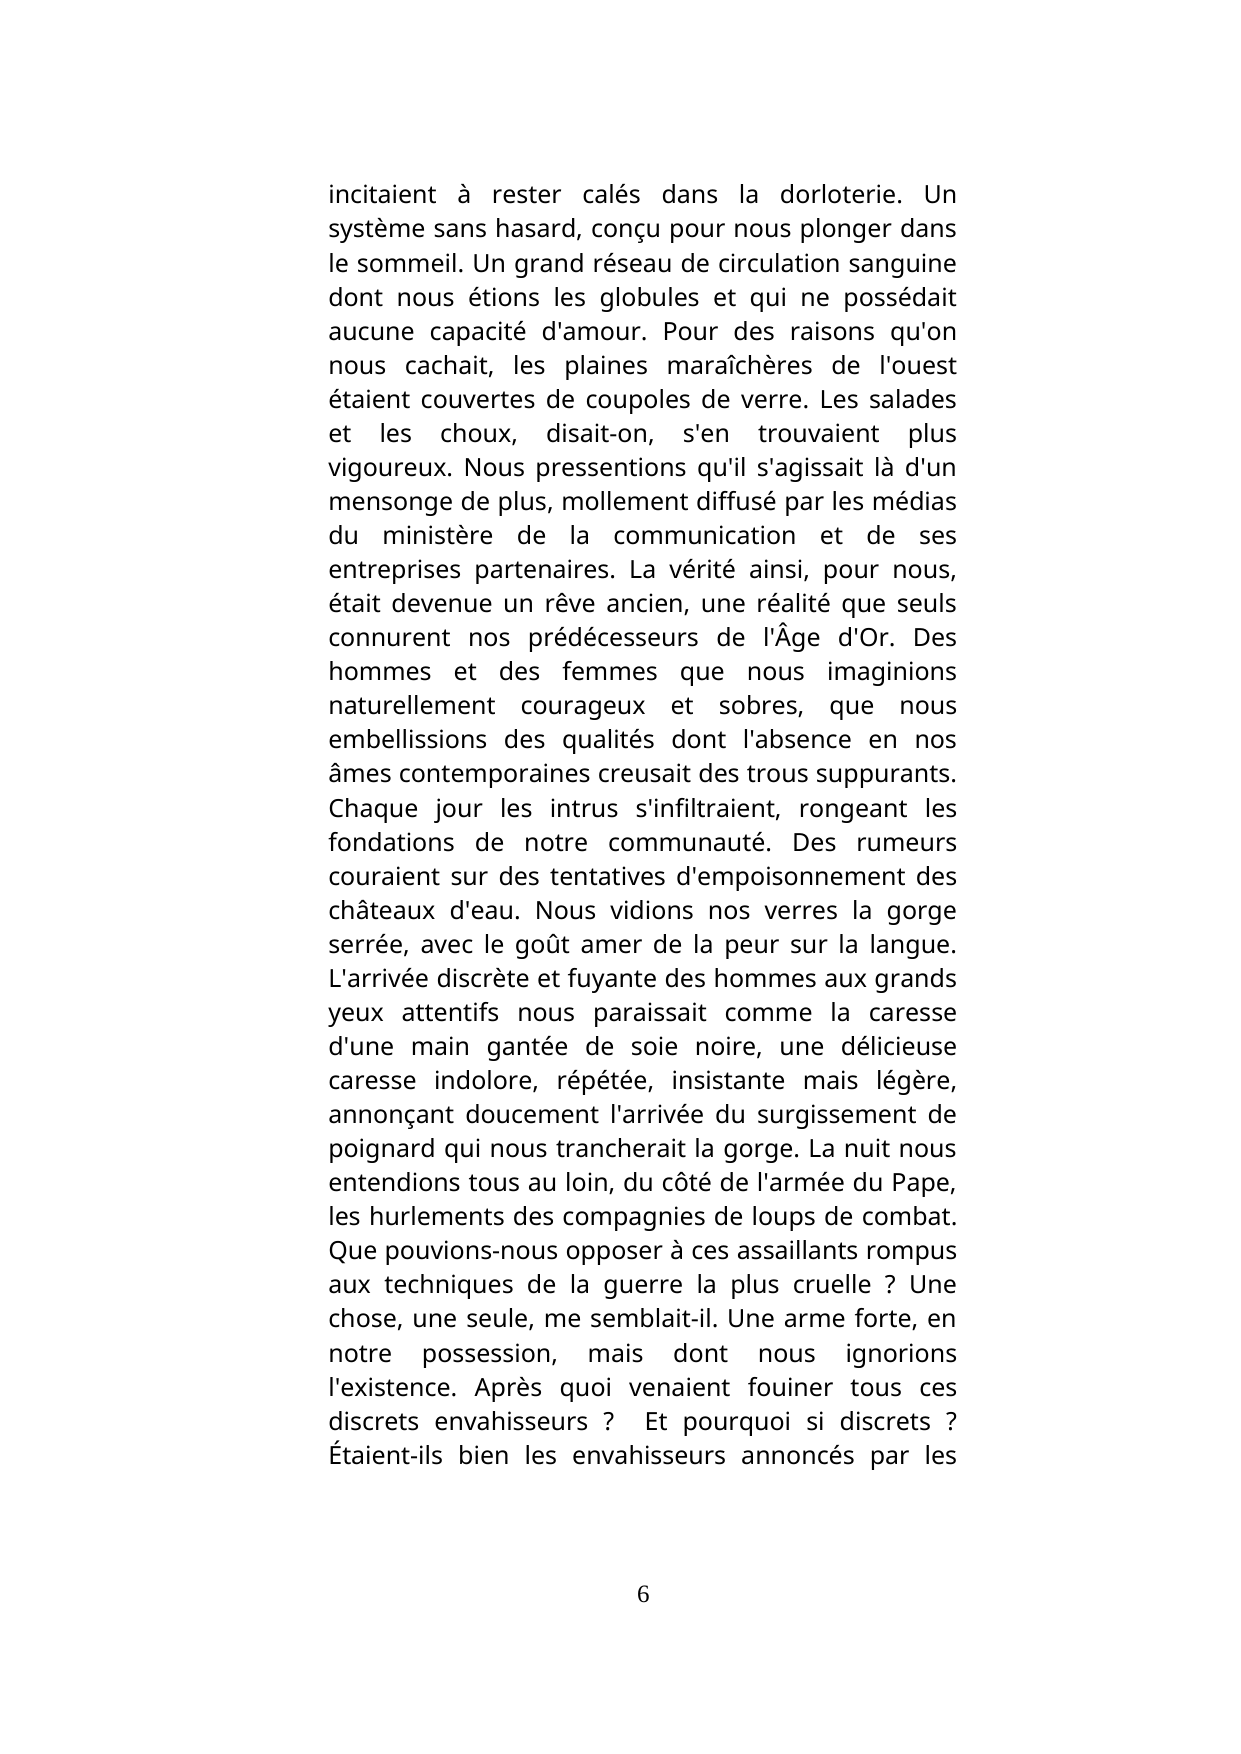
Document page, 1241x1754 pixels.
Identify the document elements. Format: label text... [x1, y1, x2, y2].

text incitaient à rester calés dans la dorloterie. Un système sans hasard, conçu pour nous plonger dans le sommeil. Un grand réseau de circulation sanguine dont nous étions les globules et qui ne possédait aucune capacité d'amour. Pour des raisons qu'on nous cachait, les plaines maraîchères de l'ouest étaient couvertes de coupoles de verre. Les salades et les choux, disait-on, s'en trouvaient plus vigoureux. Nous pressentions qu'il s'agissait là d'un mensonge de plus, mollement diffusé par les médias du ministère de la communication et de ses entreprises partenaires. La vérité ainsi, pour nous, était devenue un rêve ancien, une réalité que seuls connurent nos prédécesseurs de l'Âge d'Or. Des hommes et des femmes que nous imaginions naturellement courageux et sobres, que nous embellissions des qualités dont l'absence en nos âmes contemporaines creusait des trous suppurants. Chaque jour les intrus s'infiltraient, rongeant les fondations de notre communauté. Des rumeurs couraient sur des tentatives d'empoisonnement des châteaux d'eau. Nous vidions nos verres la gorge serrée, avec le goût amer de la peur sur la langue. L'arrivée discrète et fuyante des hommes aux grands yeux attentifs nous paraissait comme la caresse d'une main gantée de soie noire, une délicieuse caresse indolore, répétée, insistante mais légère, annonçant doucement l'arrivée du surgissement de poignard qui nous trancherait la gorge. La nuit nous entendions tous au loin, du côté de l'armée du Pape, les hurlements des compagnies de loups de combat. Que pouvions-nous opposer à ces assaillants rompus aux techniques de la guerre la plus cruelle ? Une chose, une seule, me semblait-il. Une arme forte, en notre possession, mais dont nous ignorions l'existence. Après quoi venaient fouiner tous ces discrets envahisseurs ? Et pourquoi si discrets ? Étaient-ils bien les envahisseurs annoncés par les [328, 177, 958, 1471]
